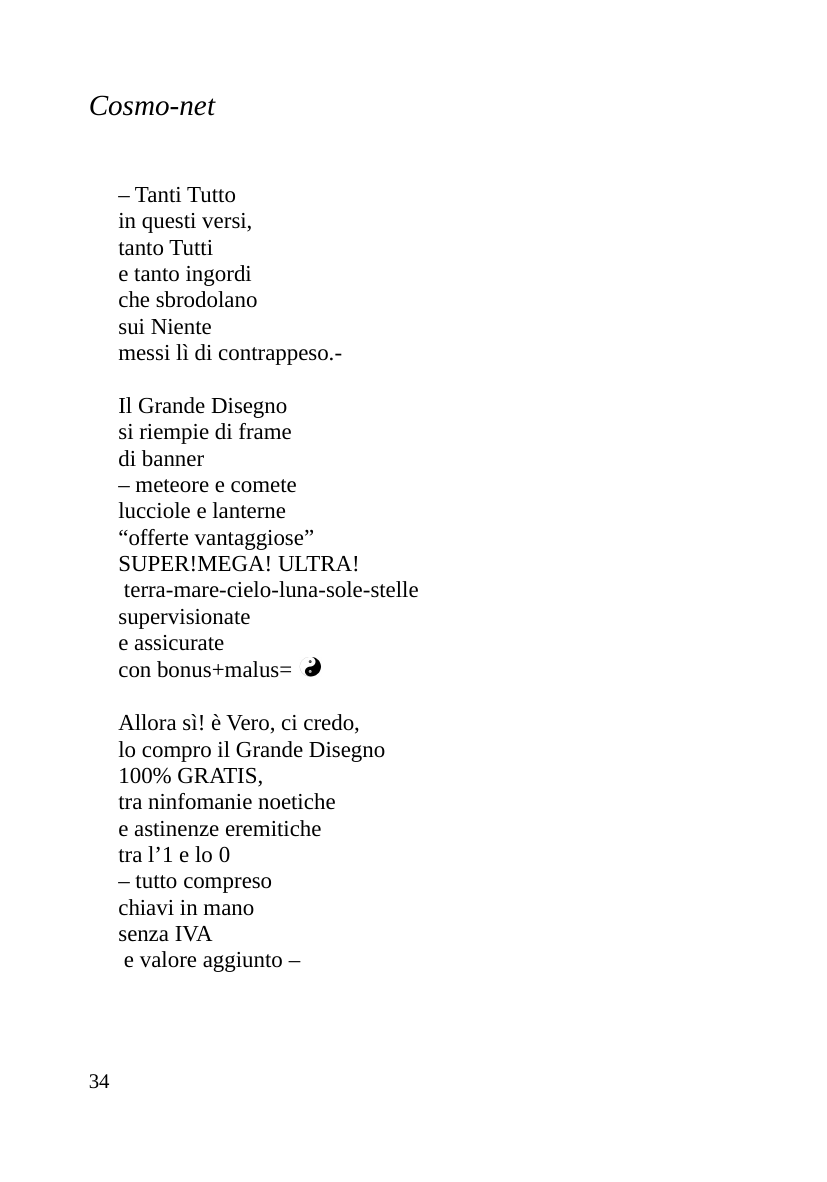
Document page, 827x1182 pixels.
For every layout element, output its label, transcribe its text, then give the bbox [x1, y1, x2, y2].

text Il Grande Disegno [118, 392, 738, 418]
text con bonus+malus= [118, 656, 738, 683]
text SUPER!MEGA! ULTRA! [118, 550, 738, 576]
text 100% GRATIS, [118, 762, 738, 788]
text terra-mare-cielo-luna-sole-stelle [118, 576, 738, 603]
text ‒ Tanti Tutto [118, 181, 738, 207]
picture [299, 657, 322, 677]
text e valore aggiunto ‒ [118, 946, 738, 973]
text di banner [118, 445, 738, 471]
text Cosmo-net [88, 88, 738, 122]
text “offerte vantaggiose” [118, 524, 738, 550]
text senza IVA [118, 920, 738, 946]
text e assicurate [118, 629, 738, 656]
text messi lì di contrappeso.- [118, 339, 738, 366]
text e tanto ingordi [118, 260, 738, 287]
text supervisionate [118, 603, 738, 629]
text tra ninfomanie noetiche [118, 788, 738, 815]
text tanto Tutti [118, 234, 738, 260]
text chiavi in mano [118, 894, 738, 920]
text in questi versi, [118, 207, 738, 234]
text tra l’1 e lo 0 [118, 841, 738, 867]
text Allora sì! è Vero, ci credo, [118, 709, 738, 736]
text e astinenze eremitiche [118, 815, 738, 841]
text lucciole e lanterne [118, 497, 738, 524]
text si riempie di frame [118, 418, 738, 445]
text lo compro il Grande Disegno [118, 736, 738, 762]
text sui Niente [118, 313, 738, 339]
text ‒ meteore e comete [118, 471, 738, 497]
text ‒ tutto compreso [118, 867, 738, 894]
text che sbrodolano [118, 287, 738, 313]
